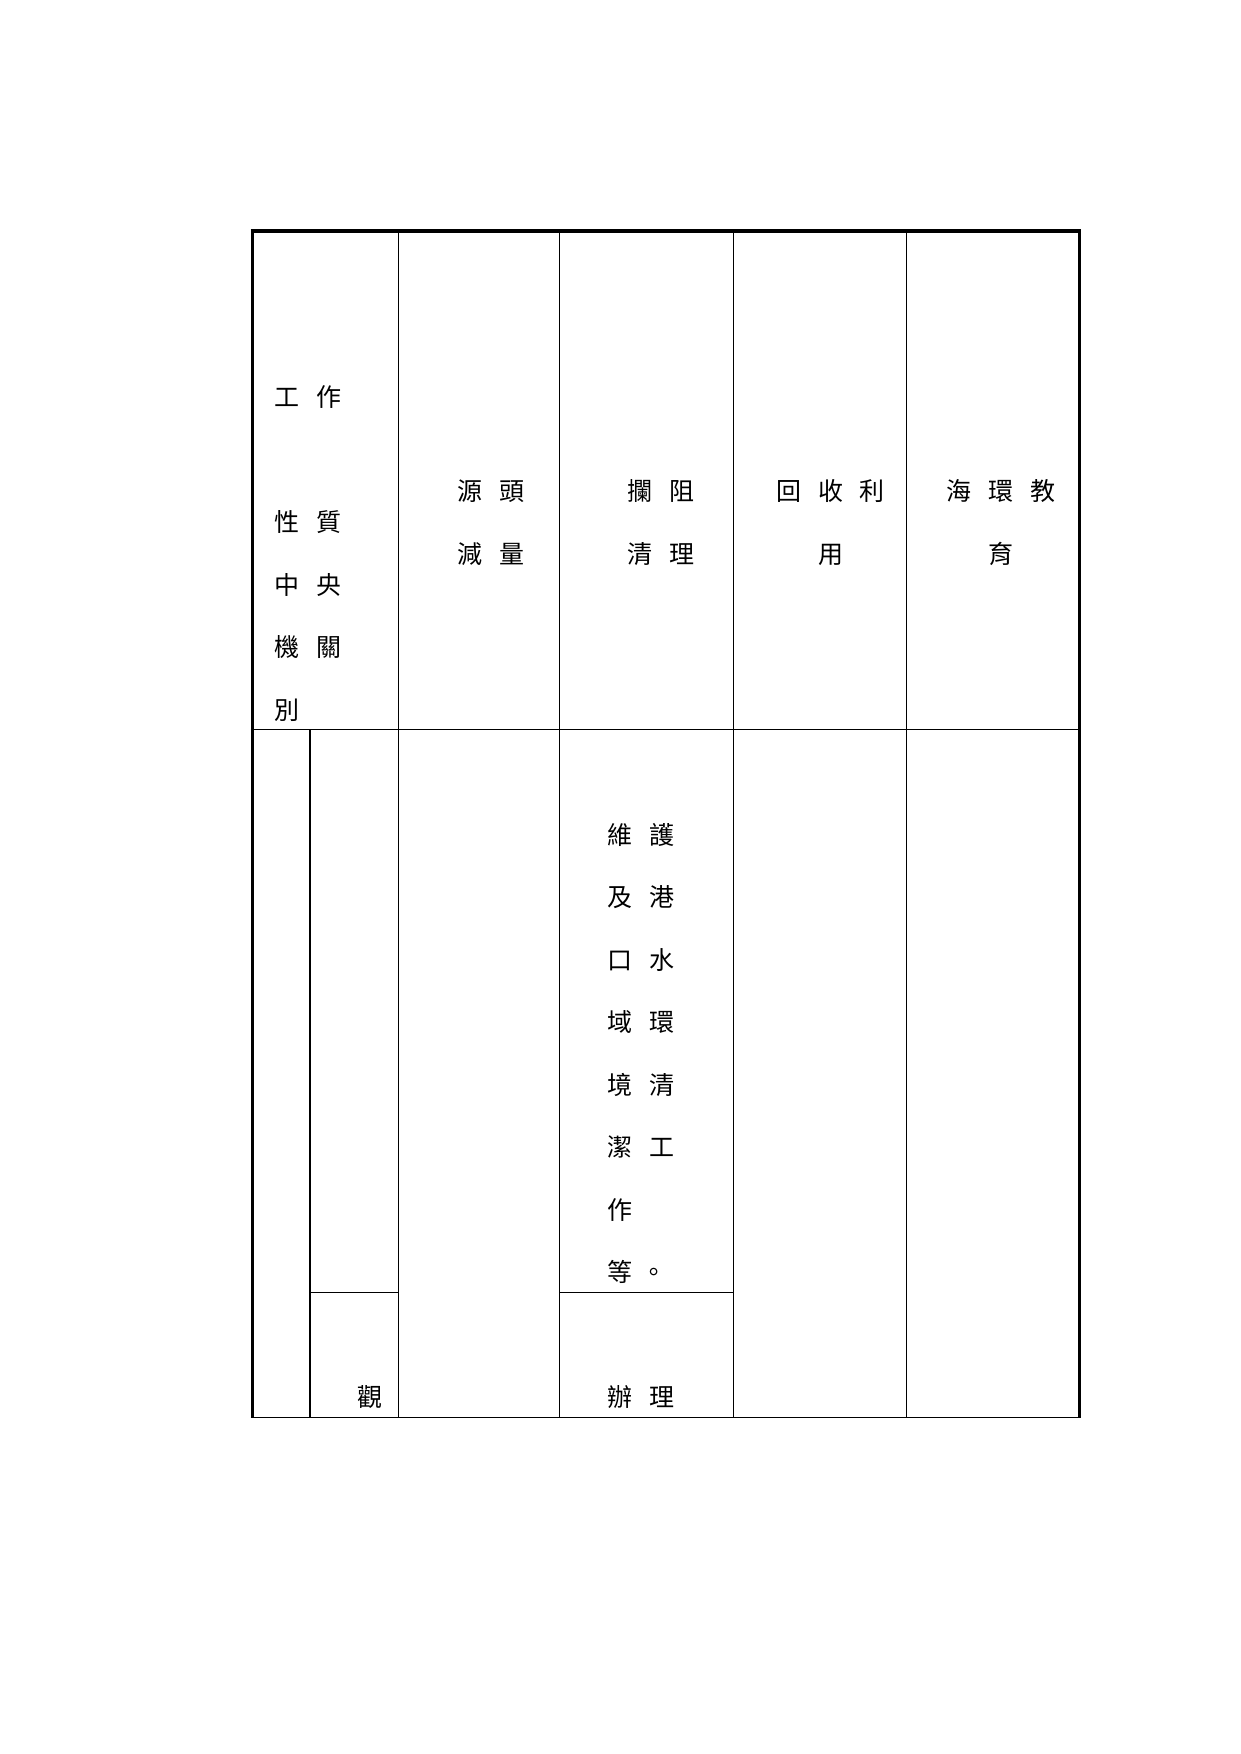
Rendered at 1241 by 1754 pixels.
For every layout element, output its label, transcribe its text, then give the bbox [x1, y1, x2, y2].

table_cell [311, 730, 398, 1292]
table_cell 辦理 [560, 1293, 733, 1417]
table_header 源頭減量 [399, 233, 559, 729]
table_cell [254, 730, 309, 1417]
table_cell 維護及港口水域環境清潔工作等。 [560, 730, 733, 1292]
table_cell 觀 [311, 1293, 398, 1417]
table_header 攔阻清理 [560, 233, 733, 729]
table_cell [907, 730, 1078, 1417]
table_cell [399, 730, 559, 1417]
table_header 回收利用 [734, 233, 906, 729]
table_cell [734, 730, 906, 1417]
table_header 工作 性質 中央 機關別 [254, 233, 398, 729]
table_header 海環教育 [907, 233, 1078, 729]
